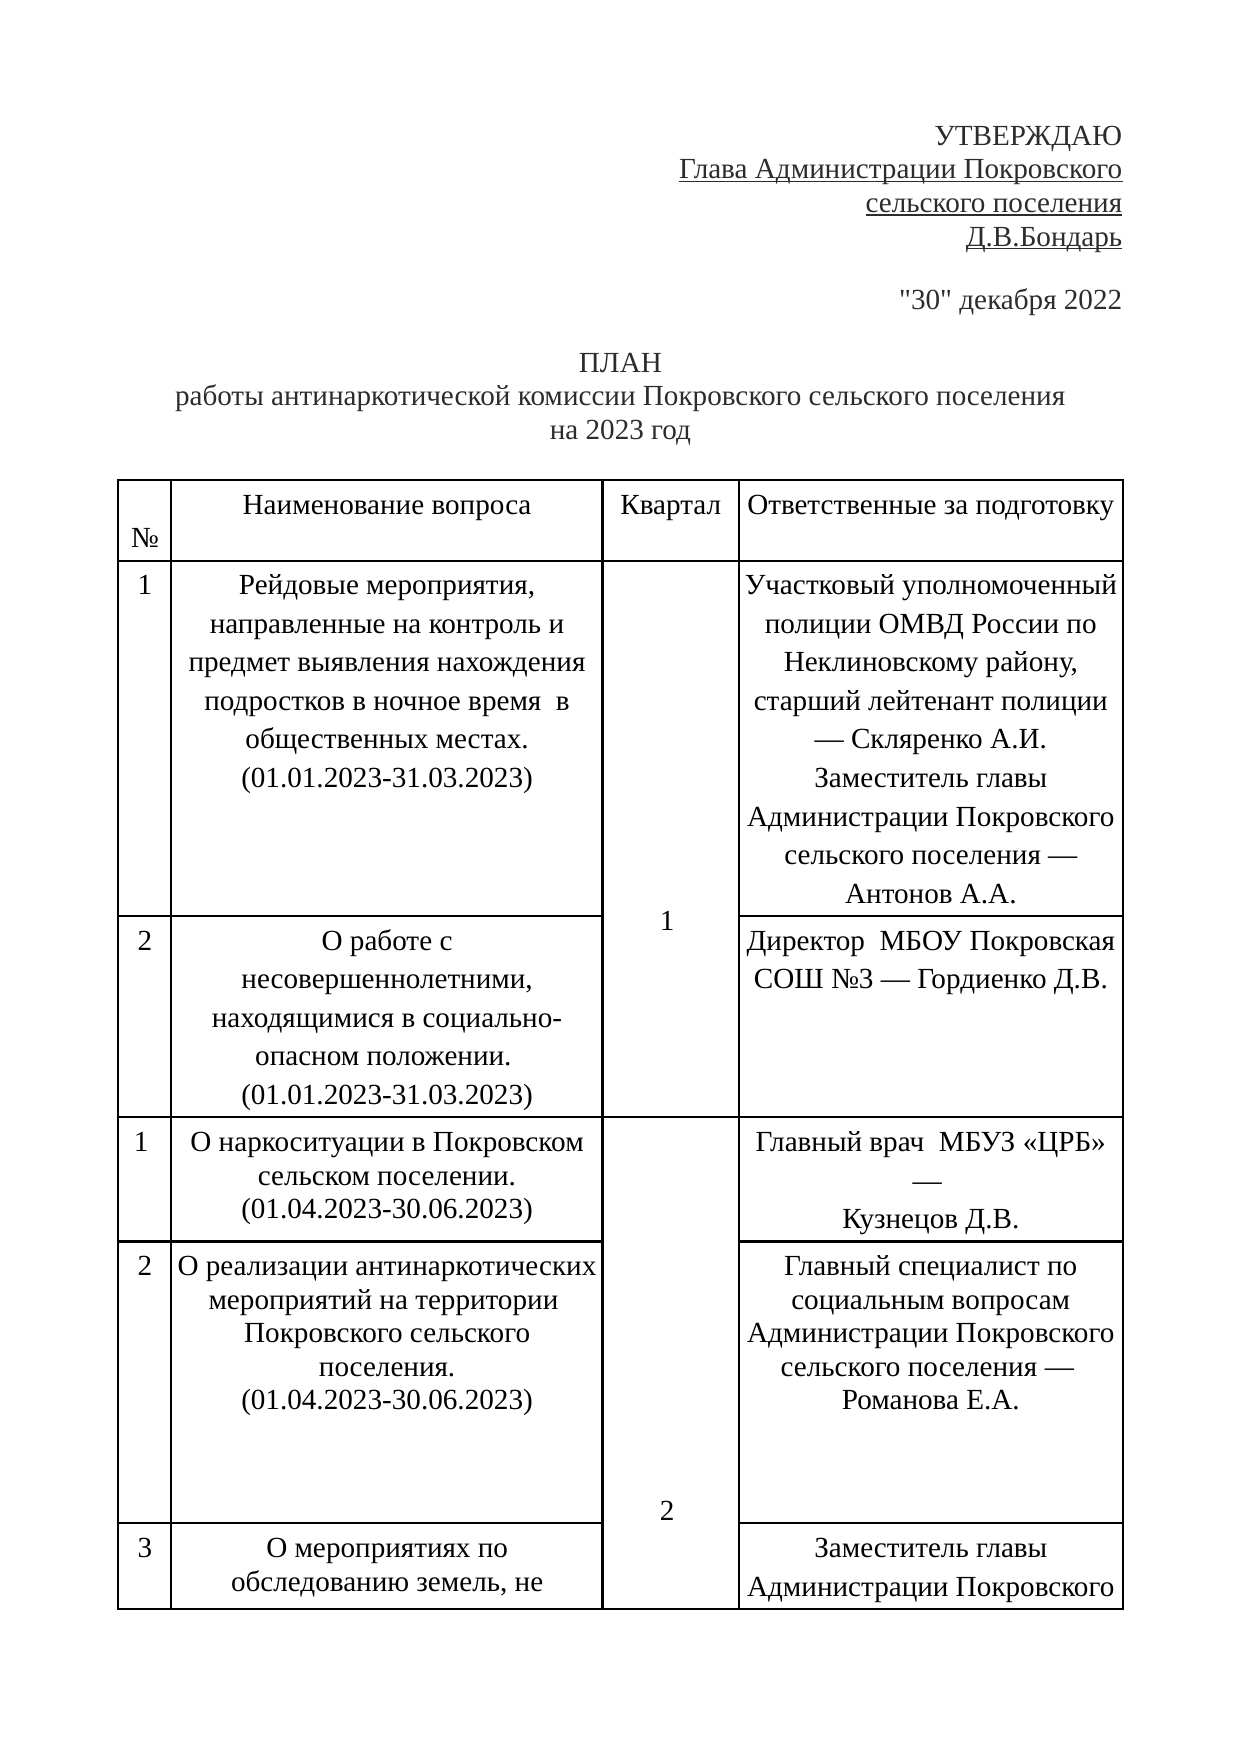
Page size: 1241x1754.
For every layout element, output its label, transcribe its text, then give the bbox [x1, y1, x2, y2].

table_cell 2 [119, 1243, 170, 1522]
table_header Ответственные за подготовку [740, 481, 1122, 559]
table_cell Участковый уполномоченный полиции ОМВД России по Неклиновскому району, старший лейтенант полиции — Скляренко А.И. Заместитель главы Администрации Покровского сельского поселения — Антонов А.А. [740, 562, 1122, 915]
text на 2023 год [118, 412, 1122, 445]
table_header Наименование вопроса [172, 481, 601, 559]
table_cell 2 [604, 1118, 738, 1608]
table_cell Главный специалист по социальным вопросам Администрации Покровского сельского поселения — Романова Е.А. [740, 1243, 1122, 1522]
table_cell О реализации антинаркотических мероприятий на территории Покровского сельского поселения. (01.04.2023-30.06.2023) [172, 1243, 601, 1522]
table_cell 2 [119, 917, 170, 1116]
text ПЛАН [118, 345, 1122, 378]
text "30" декабря 2022 [118, 282, 1122, 315]
table_cell Заместитель главы Администрации Покровского [740, 1524, 1122, 1608]
text работы антинаркотической комиссии Покровского сельского поселения [118, 378, 1122, 412]
table_cell О мероприятиях по обследованию земель, не [172, 1524, 601, 1608]
table_cell Главный врач МБУЗ «ЦРБ» — Кузнецов Д.В. [740, 1118, 1122, 1240]
table_cell О наркоситуации в Покровском сельском поселении. (01.04.2023-30.06.2023) [172, 1118, 601, 1240]
table_cell Рейдовые мероприятия, направленные на контроль и предмет выявления нахождения подростков в ночное время в общественных местах. (01.01.2023-31.03.2023) [172, 562, 601, 915]
table_cell 1 [119, 562, 170, 915]
text УТВЕРЖДАЮ [118, 118, 1122, 152]
table_cell О работе с несовершеннолетними, находящимися в социально-опасном положении. (01.01.2023-31.03.2023) [172, 917, 601, 1116]
table_cell Директор МБОУ Покровская СОШ №3 — Гордиенко Д.В. [740, 917, 1122, 1116]
table_header Квартал [604, 481, 738, 559]
table_cell 1 [119, 1118, 170, 1240]
table_cell 3 [119, 1524, 170, 1608]
text Глава Администрации Покровского сельского поселения Д.В.Бондарь [118, 152, 1122, 252]
table_header № [119, 481, 170, 559]
table_cell 1 [604, 562, 738, 1116]
